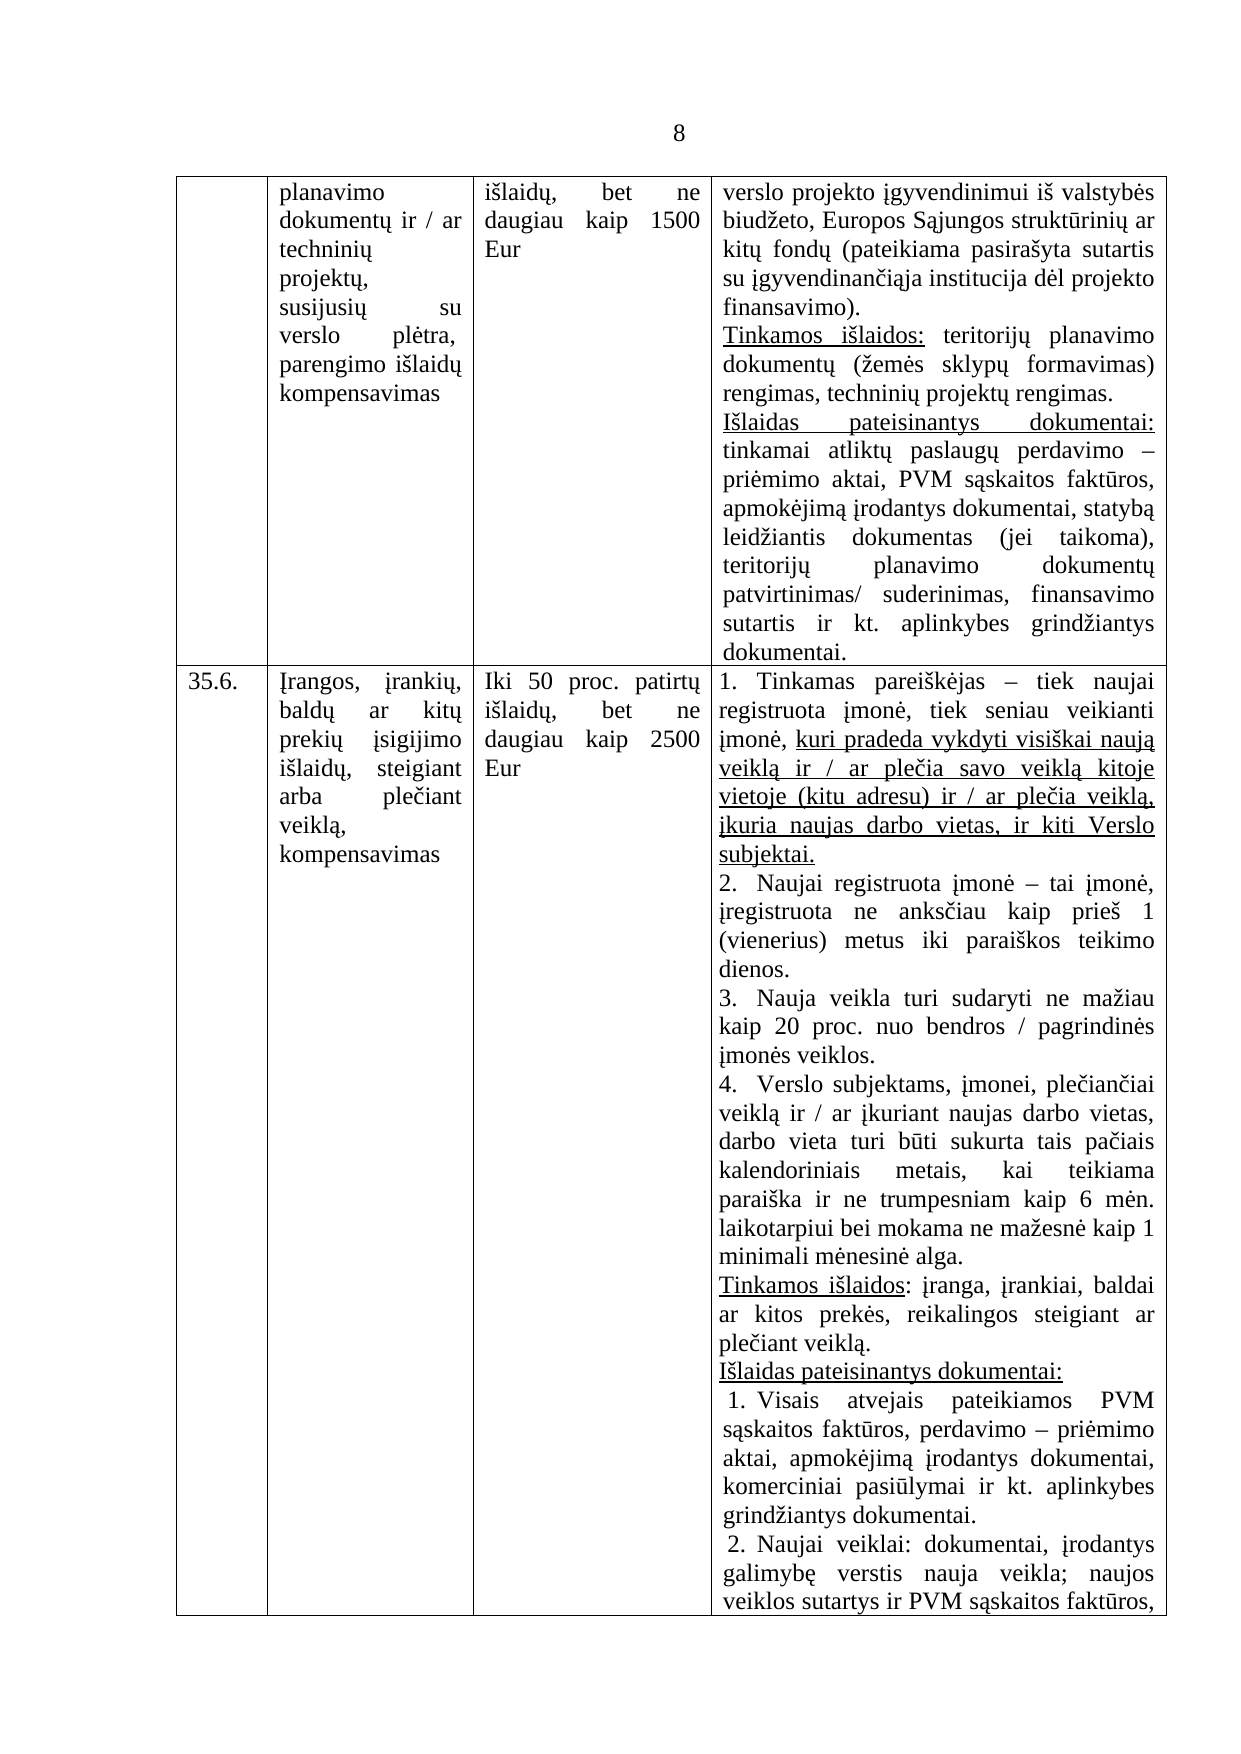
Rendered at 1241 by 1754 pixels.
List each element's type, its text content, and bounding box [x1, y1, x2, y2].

table_cell [177, 177, 267, 665]
table_cell Įrangos, įrankių, baldų ar kitų prekių įsigijimo išlaidų, steigiant arba plečiant veiklą, kompensavimas [268, 666, 473, 1615]
table_cell 35.6. [177, 666, 267, 1615]
table_cell Iki 50 proc. patirtų išlaidų, bet ne daugiau kaip 2500 Eur [474, 666, 711, 1615]
table_cell 1. Tinkamas pareiškėjas – tiek naujai registruota įmonė, tiek seniau veikianti įmonė, kuri pradeda vykdyti visiškai naują veiklą ir / ar plečia savo veiklą kitoje vietoje (kitu adresu) ir / ar plečia veiklą, įkuria naujas darbo vietas, ir kiti Verslo subjektai. 2. Naujai registruota įmonė – tai įmonė, įregistruota ne anksčiau kaip prieš 1 (vienerius) metus iki paraiškos teikimo dienos. 3. Nauja veikla turi sudaryti ne mažiau kaip 20 proc. nuo bendros / pagrindinės įmonės veiklos. 4. Verslo subjektams, įmonei, plečiančiai veiklą ir / ar įkuriant naujas darbo vietas, darbo vieta turi būti sukurta tais pačiais kalendoriniais metais, kai teikiama paraiška ir ne trumpesniam kaip 6 mėn. laikotarpiui bei mokama ne mažesnė kaip 1 minimali mėnesinė alga. Tinkamos išlaidos: įranga, įrankiai, baldai ar kitos prekės, reikalingos steigiant ar plečiant veiklą. Išlaidas pateisinantys dokumentai: 1. Visais atvejais pateikiamos PVM sąskaitos faktūros, perdavimo – priėmimo aktai, apmokėjimą įrodantys dokumentai, komerciniai pasiūlymai ir kt. aplinkybes grindžiantys dokumentai. 2. Naujai veiklai: dokumentai, įrodantys galimybę verstis nauja veikla; naujos veiklos sutartys ir PVM sąskaitos faktūros, [712, 666, 1166, 1615]
table_cell planavimo dokumentų ir / ar techninių projektų, susijusių su verslo plėtra, parengimo išlaidų kompensavimas [268, 177, 473, 665]
table_cell verslo projekto įgyvendinimui iš valstybės biudžeto, Europos Sąjungos struktūrinių ar kitų fondų (pateikiama pasirašyta sutartis su įgyvendinančiąja institucija dėl projekto finansavimo). Tinkamos išlaidos: teritorijų planavimo dokumentų (žemės sklypų formavimas) rengimas, techninių projektų rengimas. Išlaidas pateisinantys dokumentai: tinkamai atliktų paslaugų perdavimo – priėmimo aktai, PVM sąskaitos faktūros, apmokėjimą įrodantys dokumentai, statybą leidžiantis dokumentas (jei taikoma), teritorijų planavimo dokumentų patvirtinimas/ suderinimas, finansavimo sutartis ir kt. aplinkybes grindžiantys dokumentai. [712, 177, 1166, 665]
table_cell išlaidų, bet ne daugiau kaip 1500 Eur [474, 177, 711, 665]
